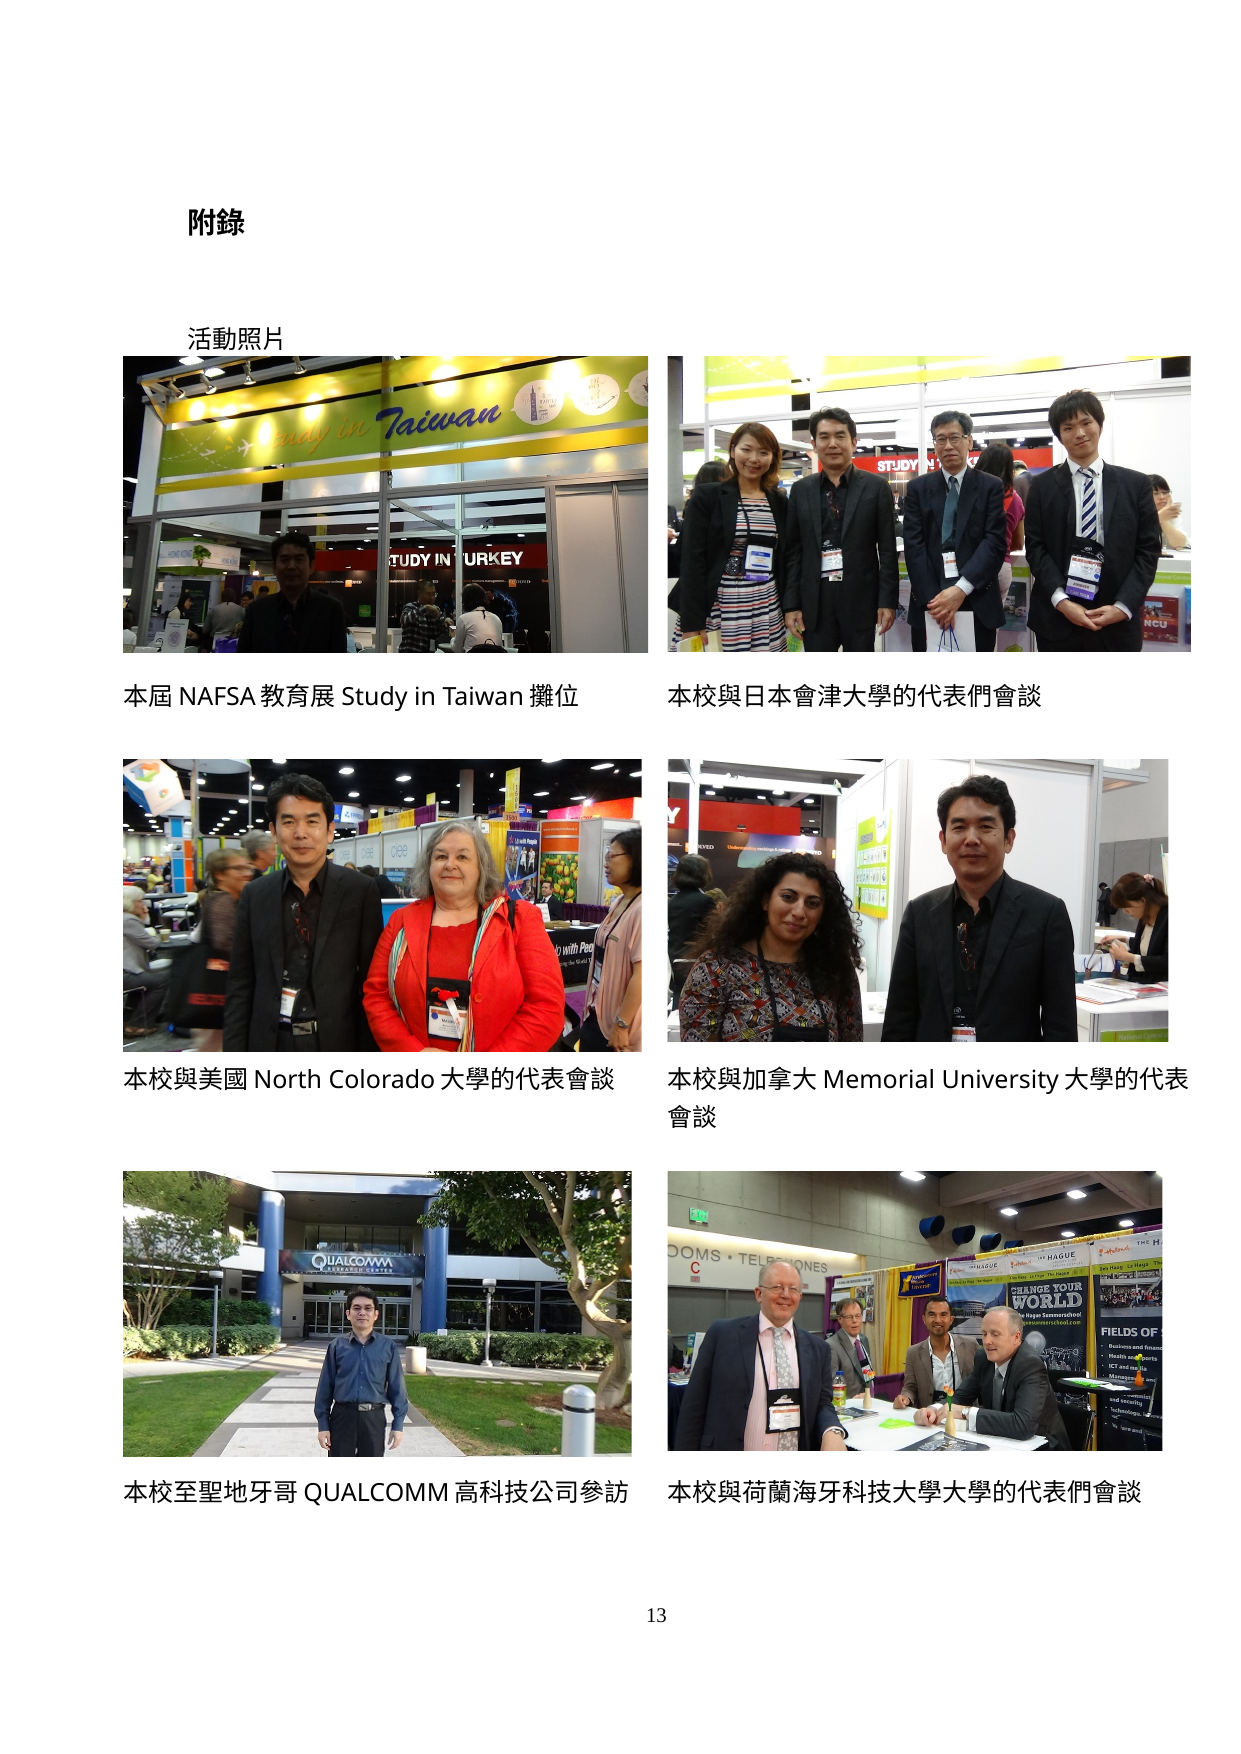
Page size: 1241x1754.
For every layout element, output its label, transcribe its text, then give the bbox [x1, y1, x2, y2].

table_cell [112, 759, 656, 1059]
table_cell 本校至聖地牙哥QUALCOMM高科技公司參訪 [112, 1472, 656, 1547]
table_cell 本校與日本會津大學的代表們會談 [656, 675, 1201, 759]
subtitle 附錄 [187, 183, 1125, 258]
table_header [112, 357, 656, 675]
text 活動照片 [187, 319, 1125, 357]
table_cell 本校與美國North Colorado大學的代表會談 [112, 1059, 656, 1172]
table_header [656, 357, 1201, 675]
picture [123, 356, 649, 653]
picture [667, 356, 1191, 652]
table_cell 本校與荷蘭海牙科技大學大學的代表們會談 [656, 1472, 1201, 1547]
table_cell [656, 1172, 1201, 1472]
table_cell 本校與加拿大Memorial University大學的代表會談 [656, 1059, 1201, 1172]
table_cell [656, 759, 1201, 1059]
table_cell 本屆NAFSA教育展 Study in Taiwan攤位 [112, 675, 656, 759]
picture [123, 759, 642, 1052]
picture [123, 1171, 632, 1457]
table_cell [112, 1172, 656, 1472]
picture [667, 759, 1169, 1042]
picture [667, 1171, 1163, 1451]
